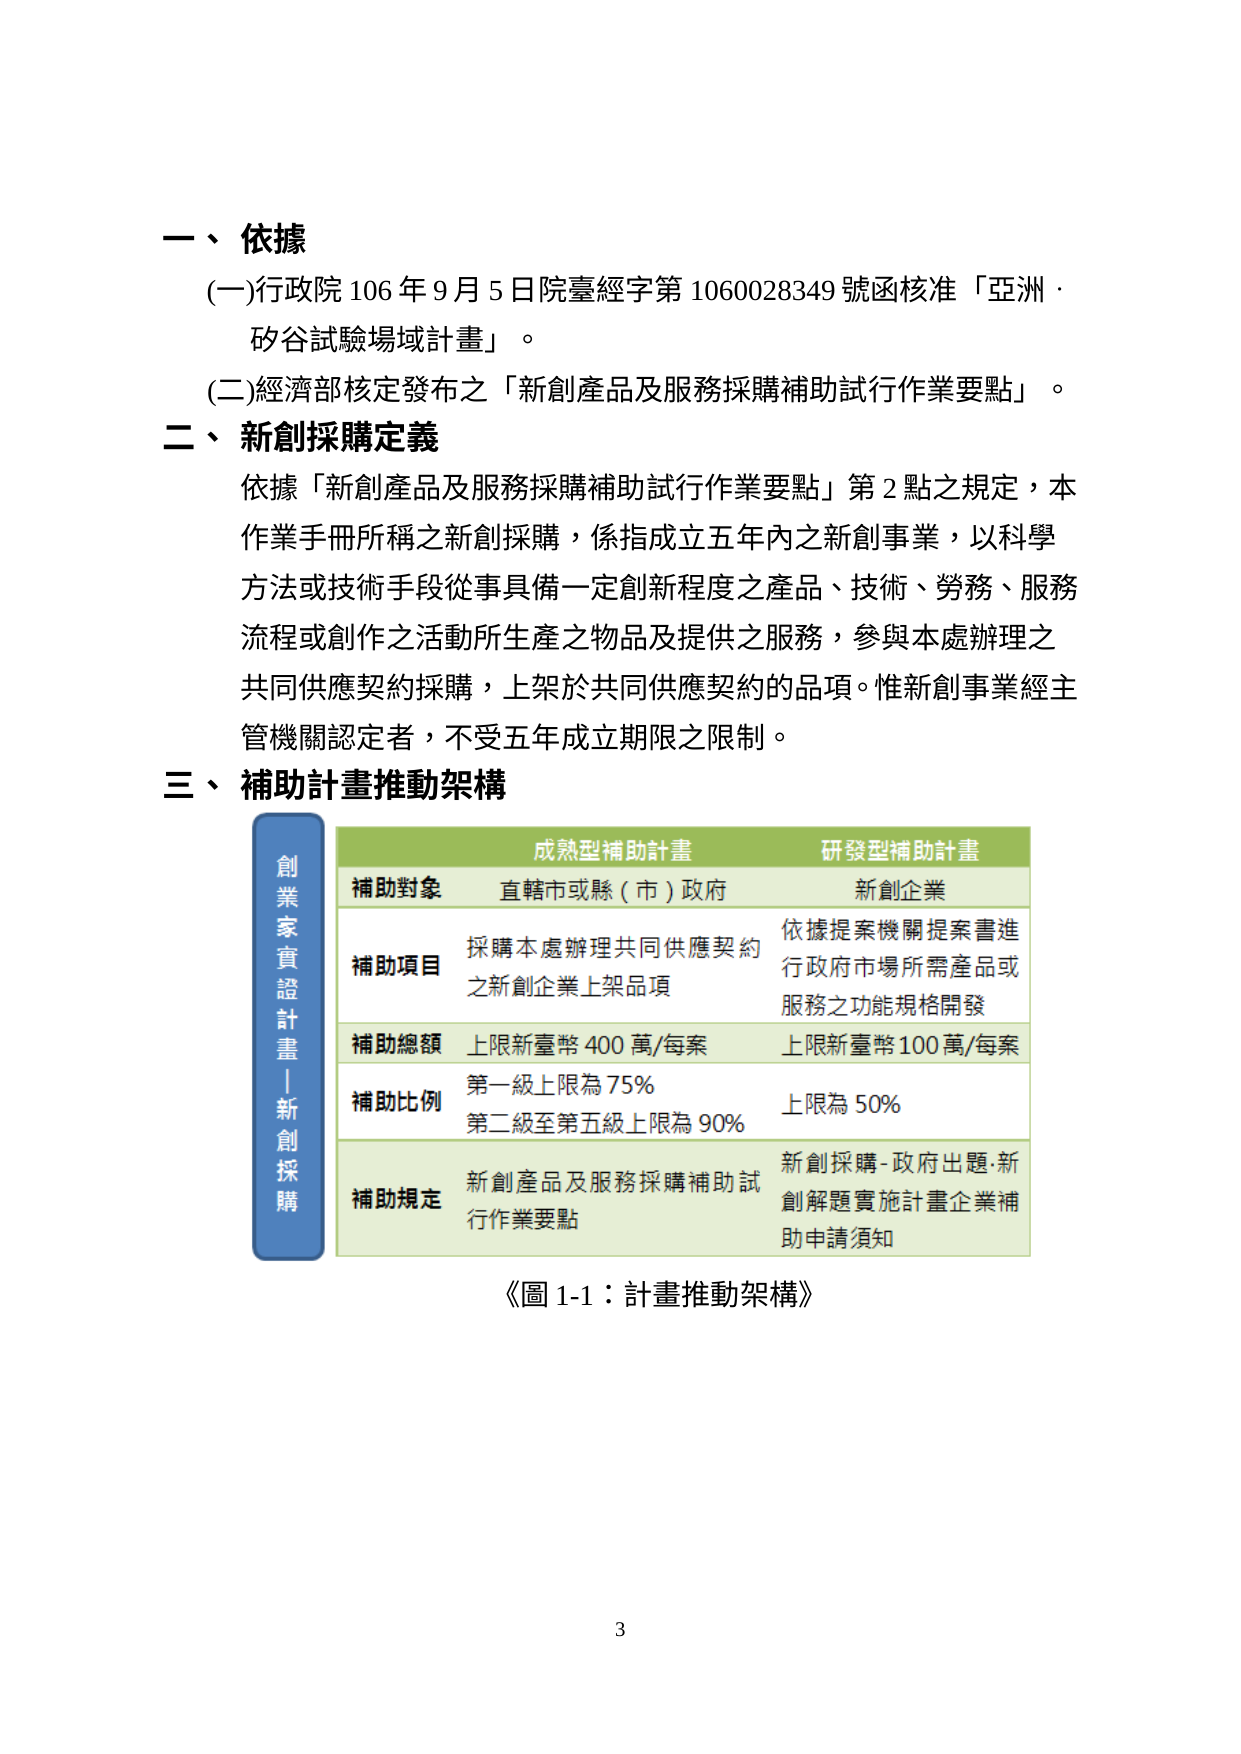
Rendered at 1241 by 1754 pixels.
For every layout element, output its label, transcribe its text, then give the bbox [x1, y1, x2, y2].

text (一)行政院106年9月5日院臺經字第1060028349號函核准「亞洲‧矽谷試驗場域計畫」。 [206, 261, 1078, 361]
picture [240, 807, 1045, 1272]
text 依據「新創產品及服務採購補助試行作業要點」第2點之規定，本作業手冊所稱之新創採購，係指成立五年內之新創事業，以科學方法或技術手段從事具備一定創新程度之產品、技術、勞務、服務流程或創作之活動所生產之物品及提供之服務，參與本處辦理之共同供應契約採購，上架於共同供應契約的品項。惟新創事業經主管機關認定者，不受五年成立期限之限制。 [240, 459, 1078, 759]
text (二)經濟部核定發布之「新創產品及服務採購補助試行作業要點」。 [207, 361, 1078, 411]
list 依據 [162, 212, 1078, 261]
list 新創採購定義 [162, 411, 1078, 459]
text 《圖1-1：計畫推動架構》 [240, 1272, 1078, 1314]
list 補助計畫推動架構 [162, 759, 1078, 807]
